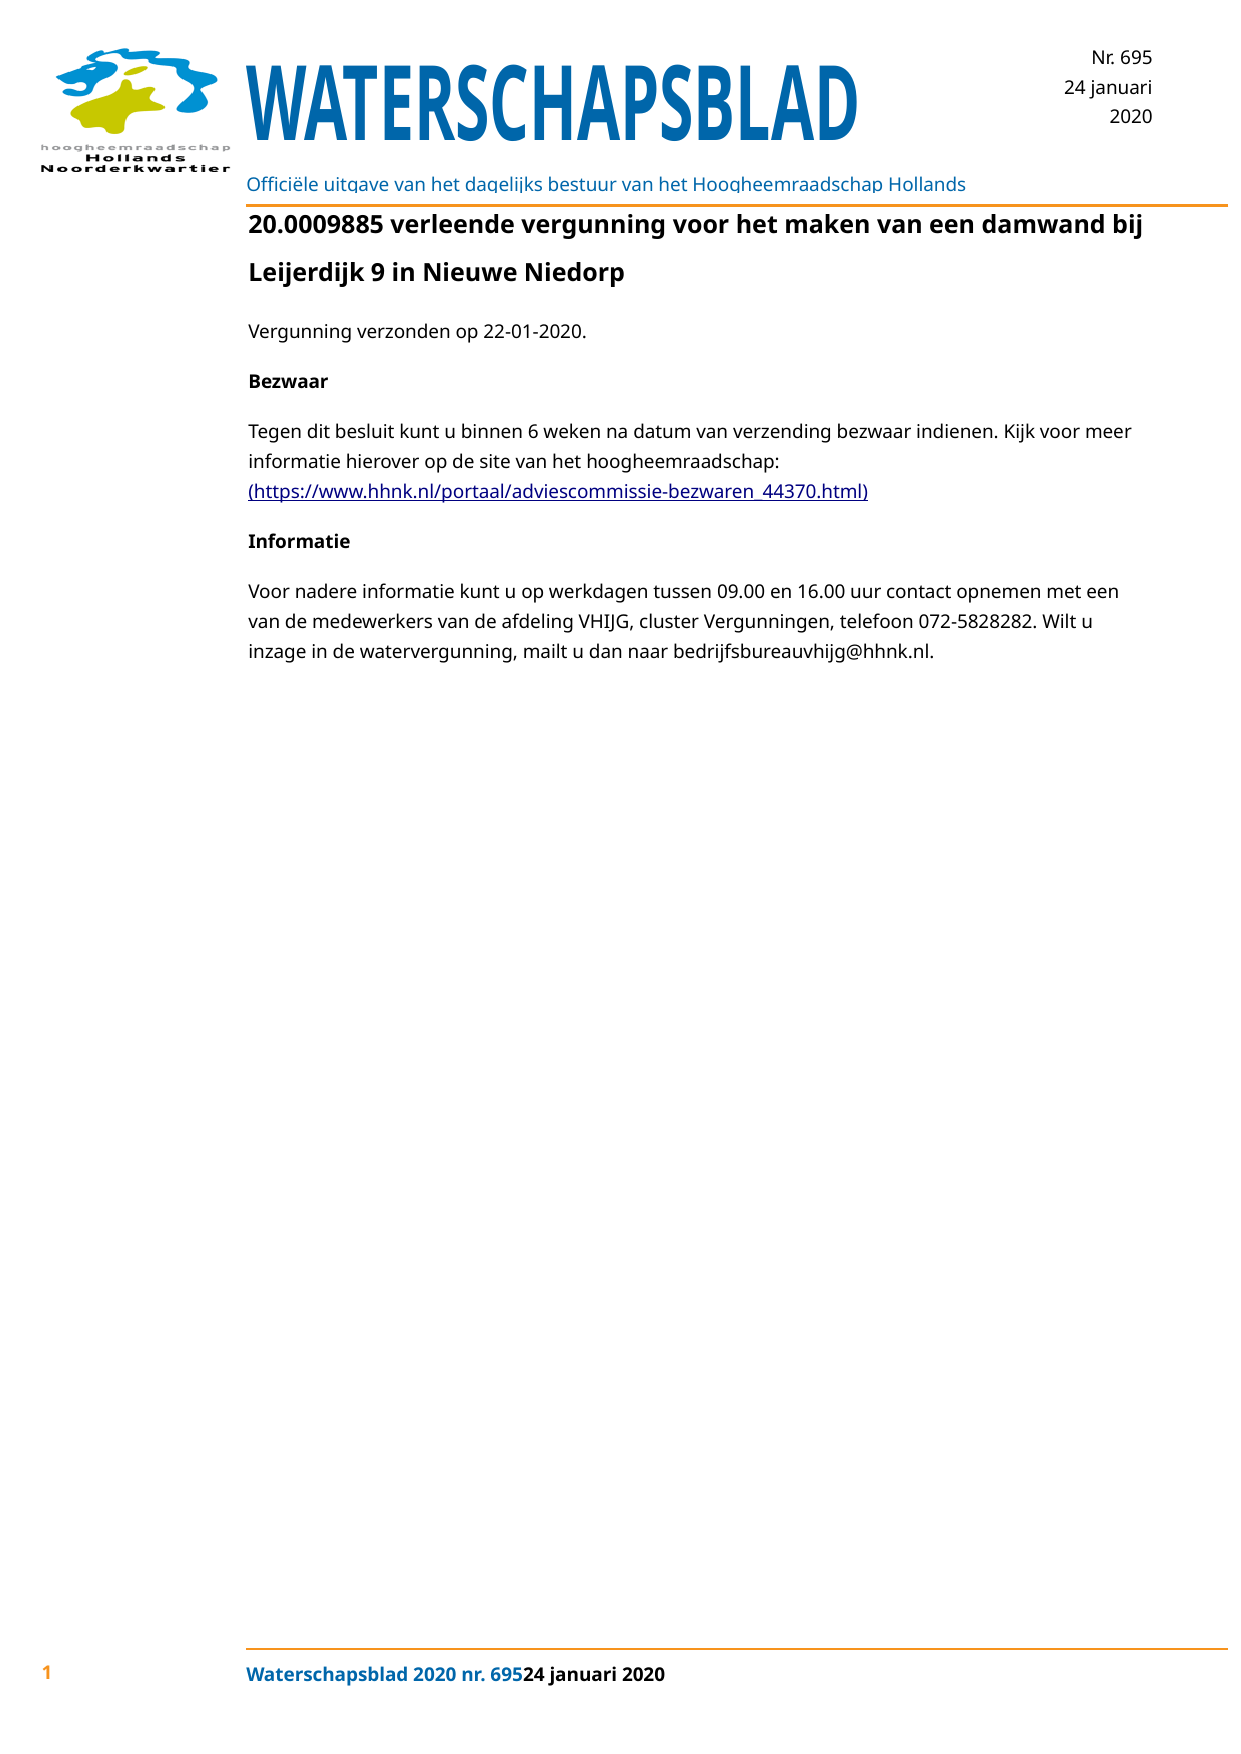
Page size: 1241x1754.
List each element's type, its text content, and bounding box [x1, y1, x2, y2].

text Tegen dit besluit kunt u binnen 6 weken na datum van verzending bezwaar indienen. Kijk voor meer informatie hierover op de site van het hoogheemraadschap: (https://www.hhnk.nl/portaal/adviescommissie-bezwaren_44370.html) [248, 419, 1152, 504]
picture [41, 47, 231, 172]
text Vergunning verzonden op 22-01-2020. [248, 318, 1152, 344]
text Bezwaar [248, 368, 1152, 394]
text Voor nadere informatie kunt u op werkdagen tussen 09.00 en 16.00 uur contact opnemen met een van de medewerkers van de afdeling VHIJG, cluster Vergunningen, telefoon 072-5828282. Wilt u inzage in de watervergunning, mailt u dan naar bedrijfsbureauvhijg@hhnk.nl. [248, 579, 1152, 664]
text Informatie [248, 528, 1152, 554]
text 20.0009885 verleende vergunning voor het maken van een damwand bij Leijerdijk 9 in Nieuwe Niedorp [248, 207, 1152, 288]
